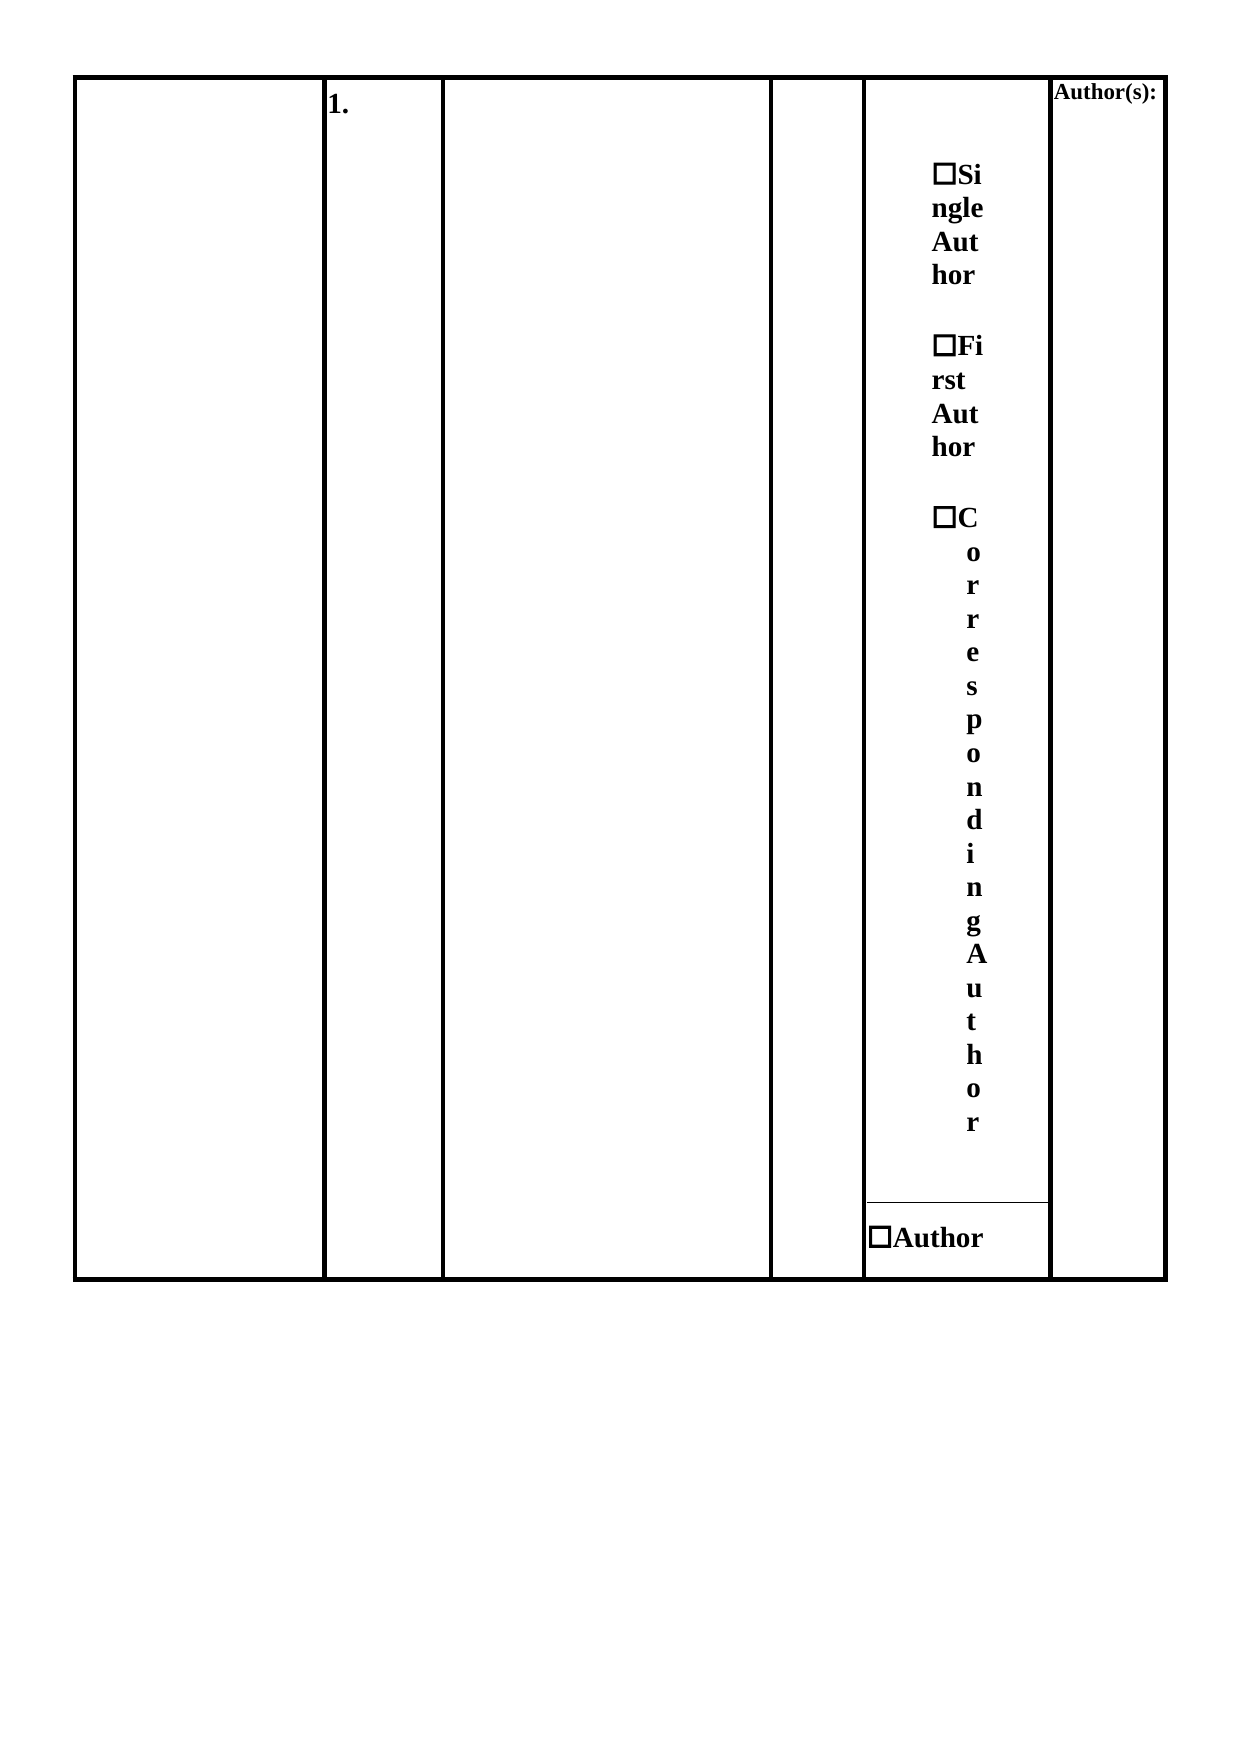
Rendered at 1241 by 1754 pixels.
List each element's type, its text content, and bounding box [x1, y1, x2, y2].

table_cell Single Author First Author Corresponding Author Author [866, 80, 1048, 1277]
table_cell 1. [327, 80, 441, 1277]
table_cell Author(s): [1053, 80, 1163, 1277]
table_cell [77, 80, 322, 1277]
table_cell [445, 80, 769, 1277]
table_cell [773, 80, 862, 1277]
